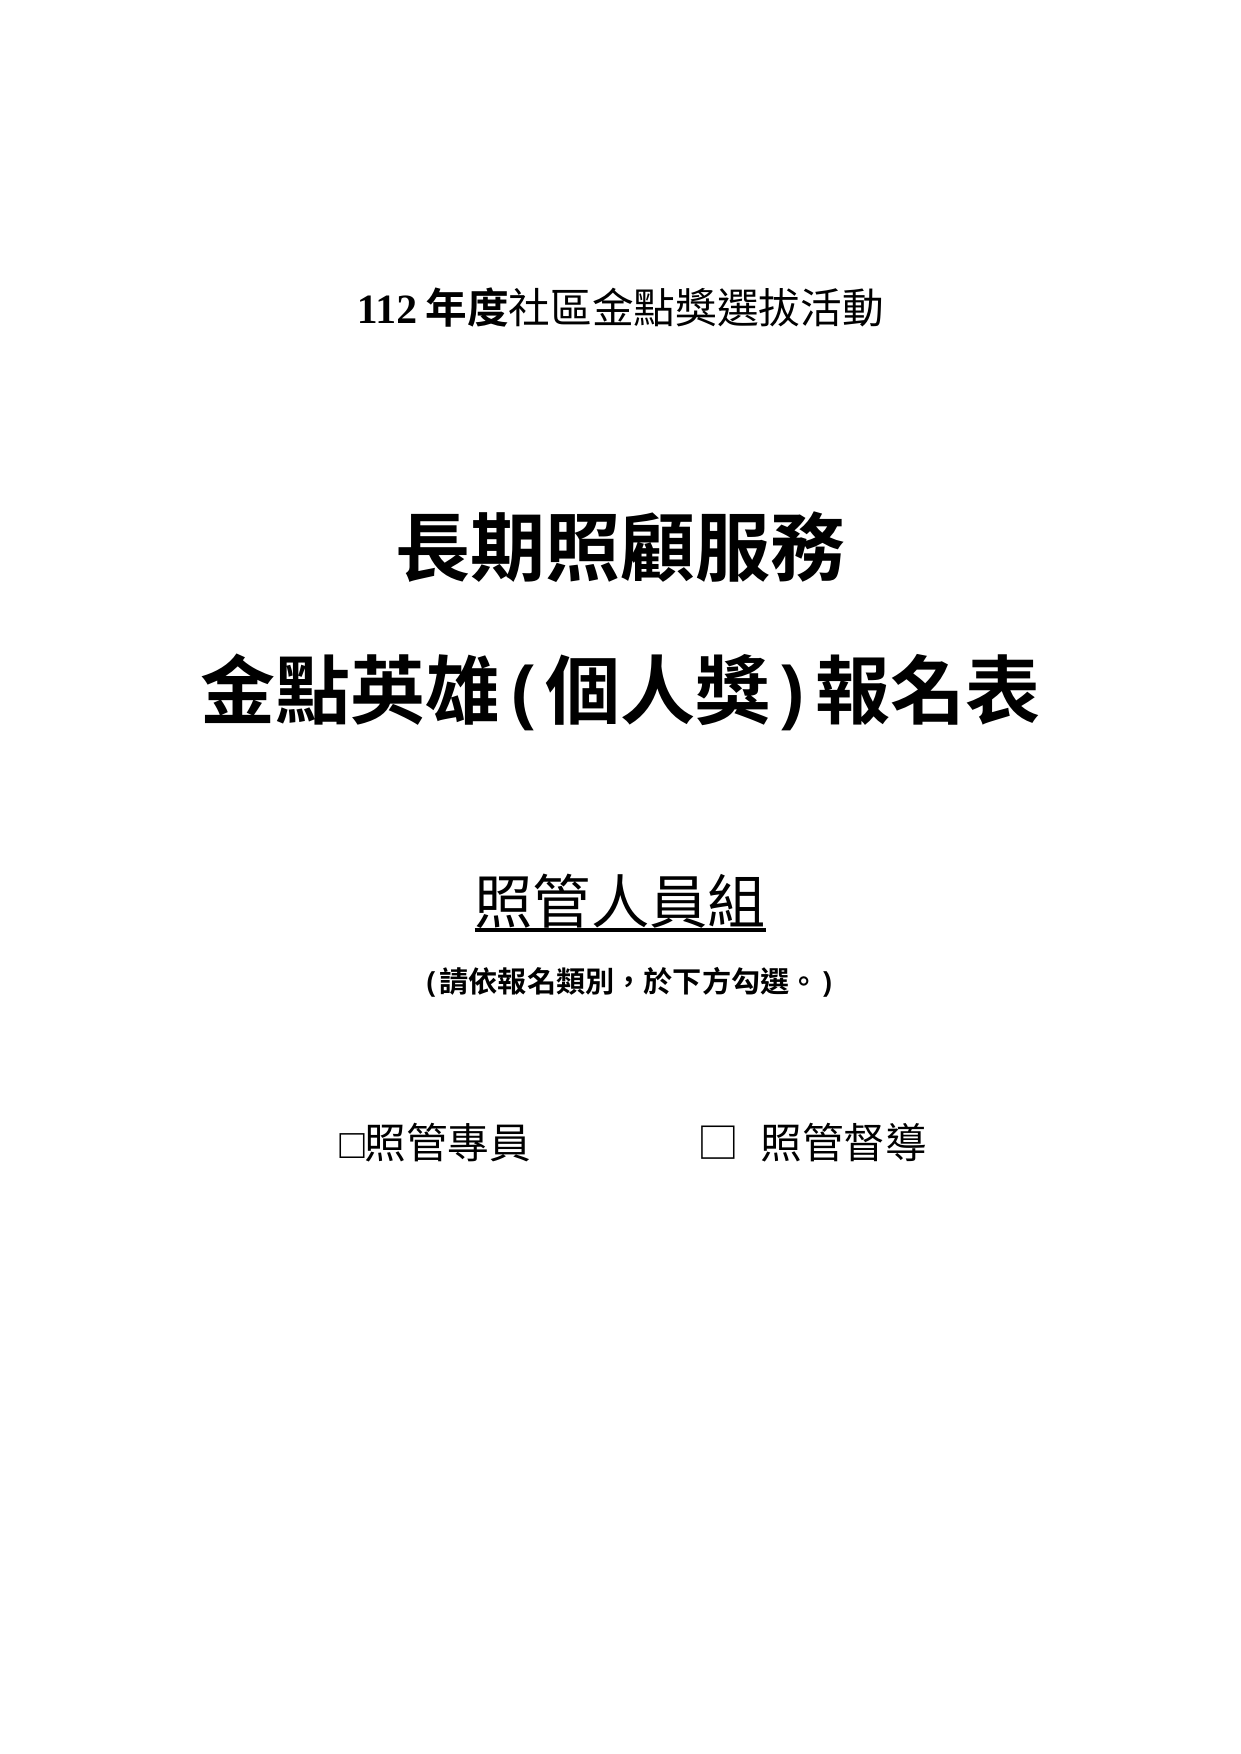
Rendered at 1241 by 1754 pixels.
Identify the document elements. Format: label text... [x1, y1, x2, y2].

text 長期照顧服務 [187, 469, 1053, 594]
text 照管人員組 [187, 855, 1053, 940]
text (請依報名類別，於下方勾選。) [187, 958, 1053, 1001]
text 112年度社區金點獎選拔活動 [187, 263, 1053, 326]
text 金點英雄(個人獎)報名表 [187, 613, 1053, 738]
table_cell [214, 1162, 1053, 1224]
table_header □照管專員 □ 照管督導 [214, 1099, 1053, 1162]
